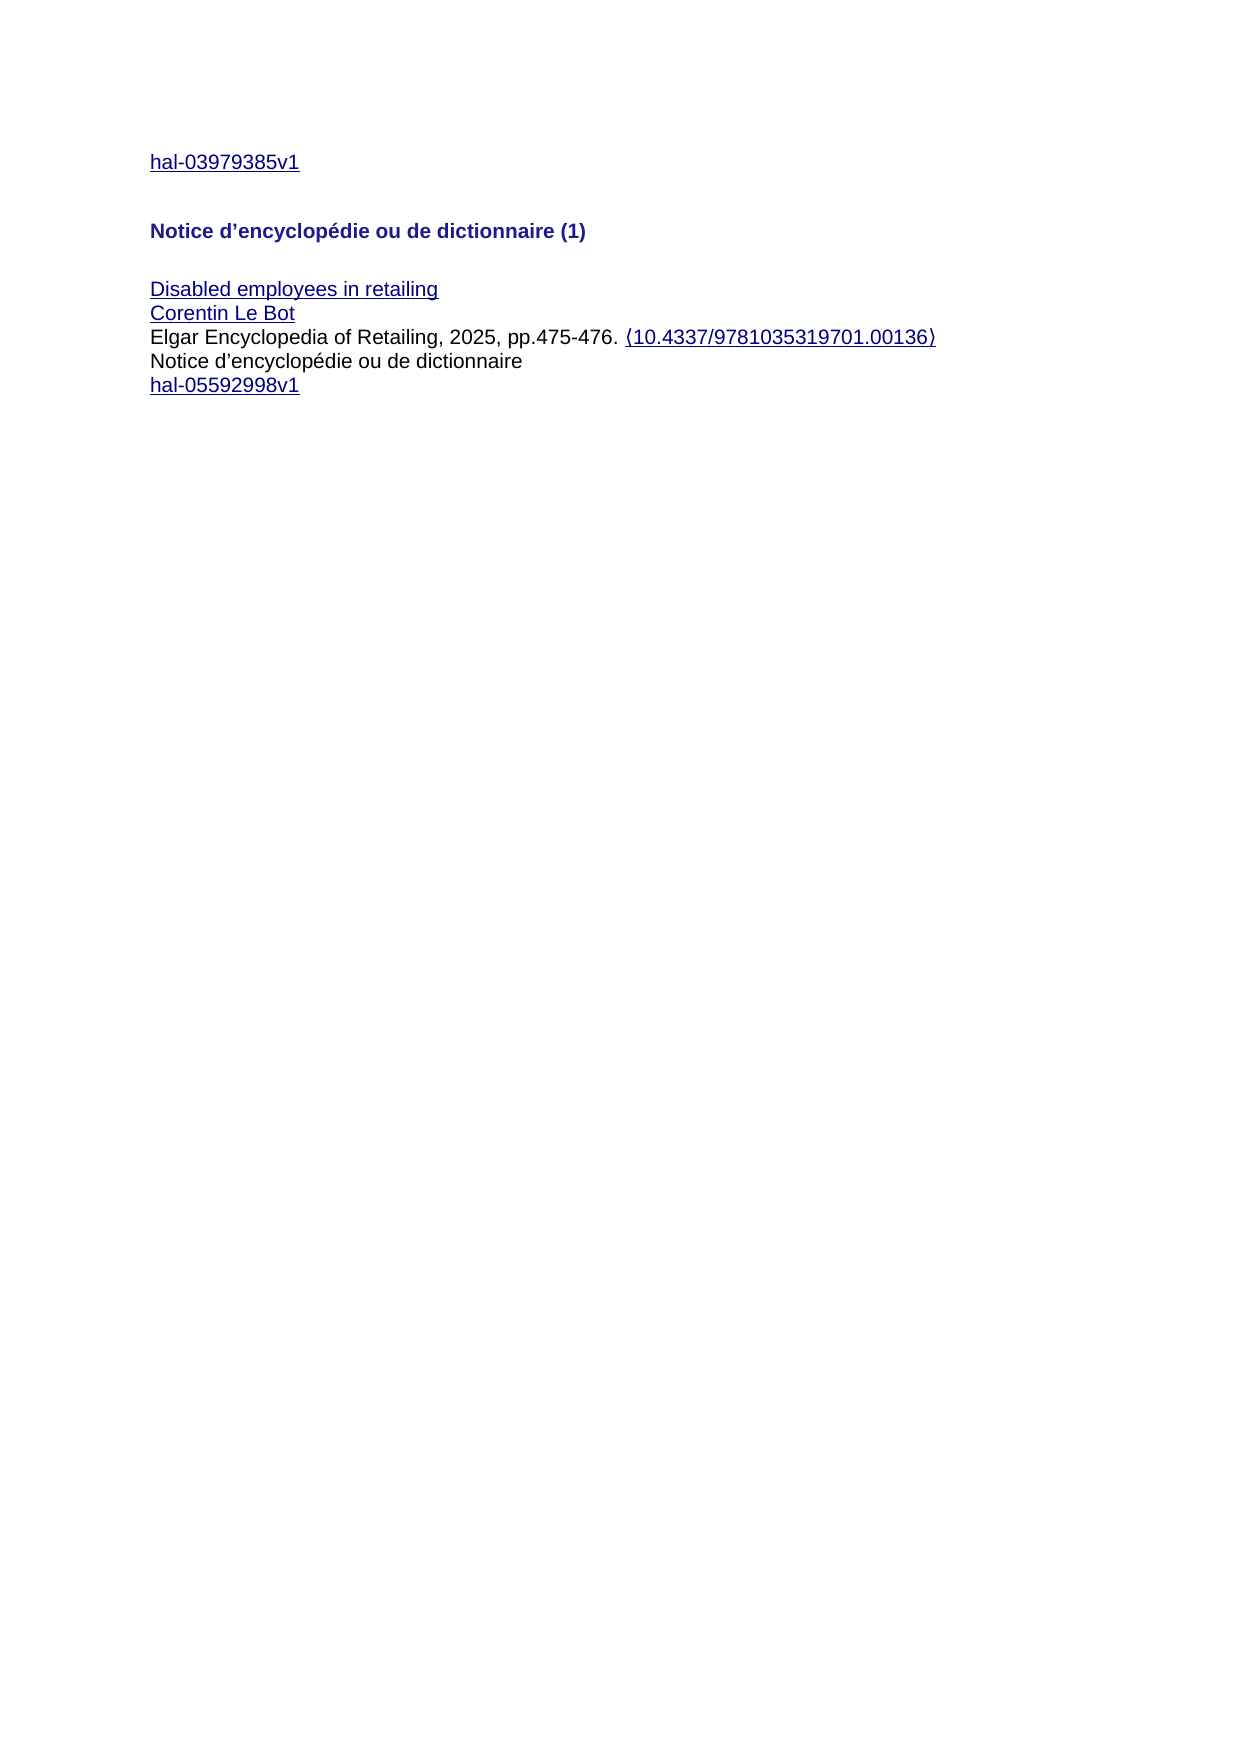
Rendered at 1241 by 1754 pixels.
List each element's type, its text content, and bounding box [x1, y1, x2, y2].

table_header Disabled employees in retailing Corentin Le Bot Elgar Encyclopedia of Retailing, 2025, pp.475-476. ⟨10.4337/9781035319701.00136⟩ Notice d’encyclopédie ou de dictionnaire hal-05592998v1 [150, 277, 1090, 397]
table_header hal-03979385v1 [150, 150, 1090, 174]
subtitle Notice d’encyclopédie ou de dictionnaire (1) [150, 219, 1090, 243]
